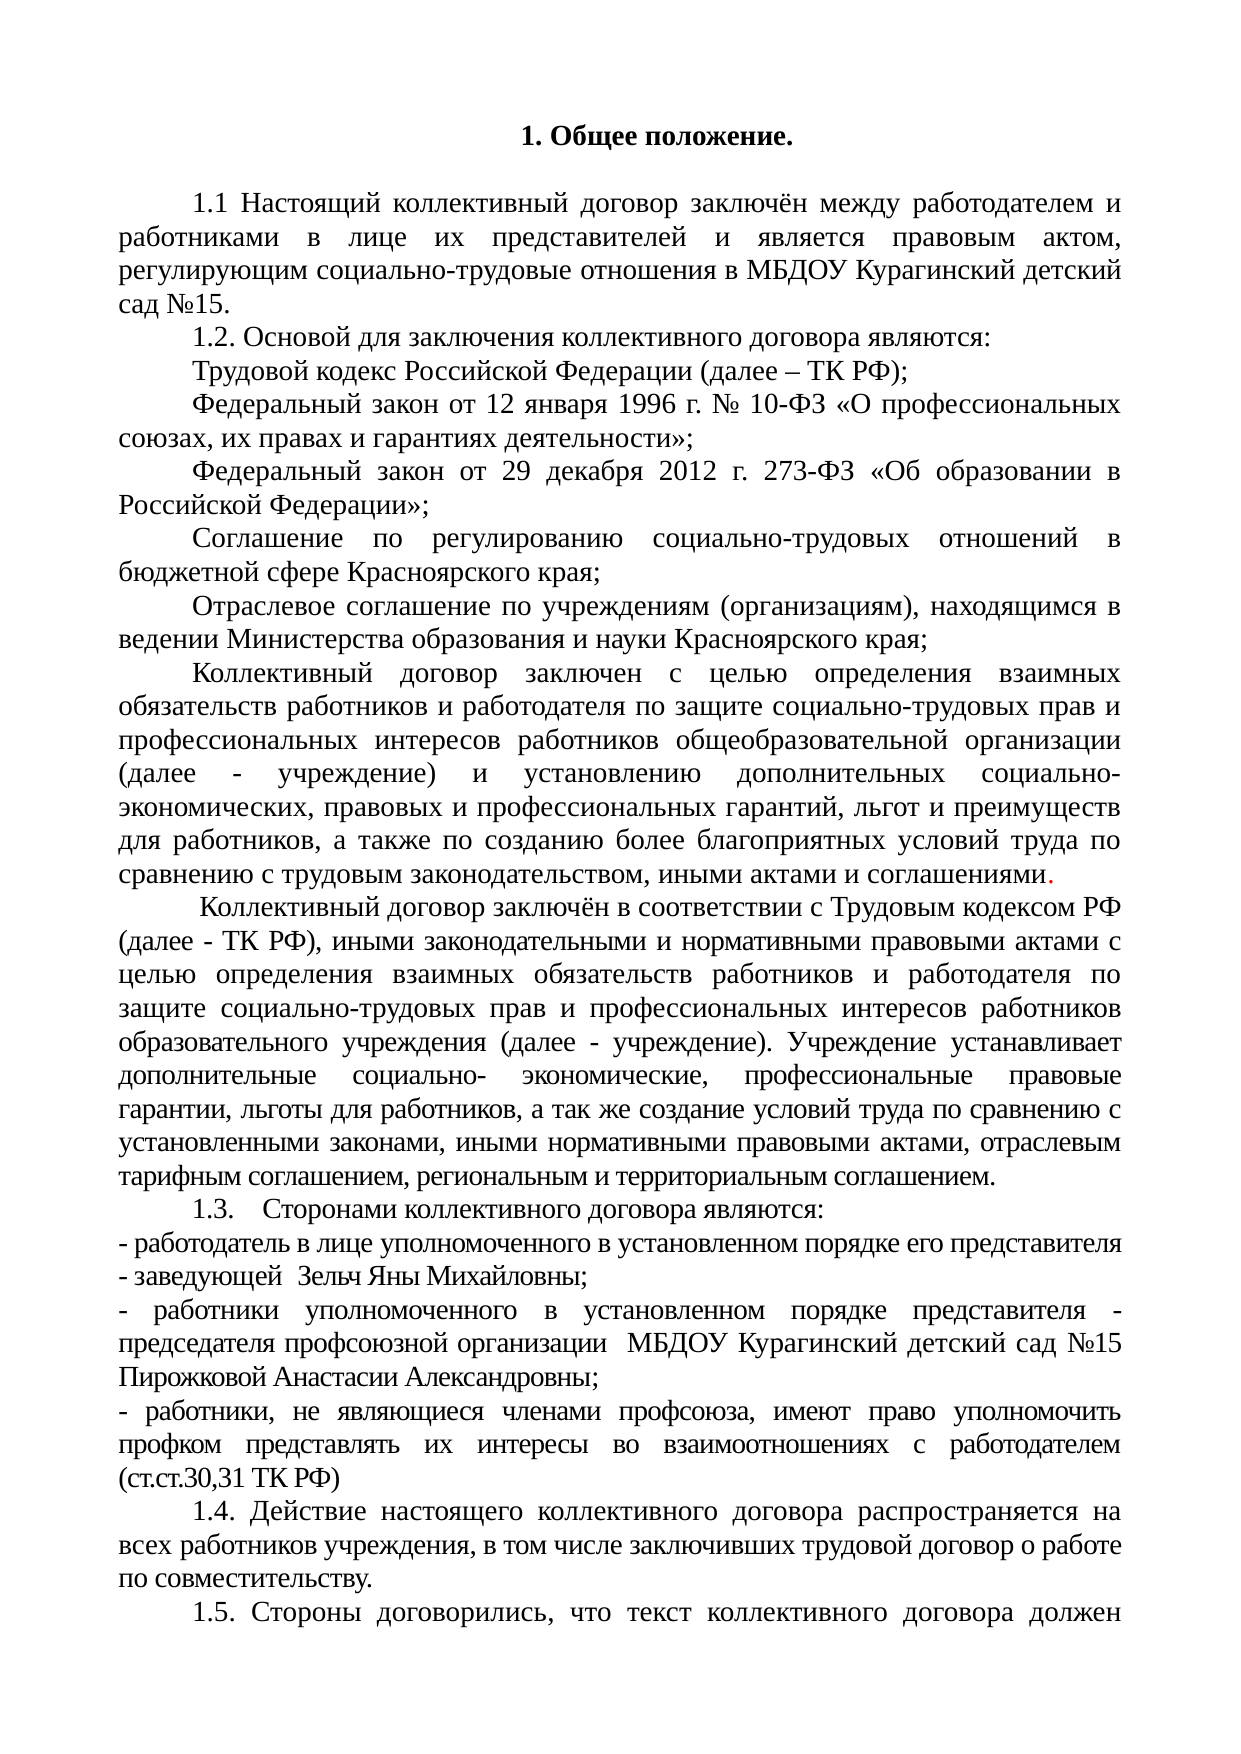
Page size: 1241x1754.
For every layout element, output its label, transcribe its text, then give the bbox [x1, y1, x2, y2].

text 1. Общее положение. [118, 118, 1122, 152]
text Коллективный договор заключен с целью определения взаимных обязательств работников и работодателя по защите социально-трудовых прав и профессиональных интересов работников общеобразовательной организации (далее - учреждение) и установлению дополнительных социально-экономических, правовых и профессиональных гарантий, льгот и преимуществ для работников, а также по созданию более благоприятных условий труда по сравнению с трудовым законодательством, иными актами и соглашениями. [118, 655, 1122, 889]
text 1.2. Основой для заключения коллективного договора являются: [118, 319, 1122, 353]
text 1.4. Действие настоящего коллективного договора распространяется на всех работников учреждения, в том числе заключивших трудовой договор о работе по совместительству. [118, 1493, 1122, 1594]
text 1.1 Настоящий коллективный договор заключён между работодателем и работниками в лице их представителей и является правовым актом, регулирующим социально-трудовые отношения в МБДОУ Курагинский детский сад №15. [118, 185, 1122, 319]
text - работодатель в лице уполномоченного в установленном порядке его представителя - заведующей Зельч Яны Михайловны; [118, 1225, 1122, 1292]
text Соглашение по регулированию социально-трудовых отношений в бюджетной сфере Красноярского края; [118, 521, 1122, 588]
text Отраслевое соглашение по учреждениям (организациям), находящимся в ведении Министерства образования и науки Красноярского края; [118, 588, 1122, 655]
text Федеральный закон от 29 декабря 2012 г. 273-ФЗ «Об образовании в Российской Федерации»; [118, 453, 1122, 521]
text 1.3. Сторонами коллективного договора являются: [118, 1191, 1122, 1225]
text - работники уполномоченного в установленном порядке представителя - председателя профсоюзной организации МБДОУ Курагинский детский сад №15 Пирожковой Анастасии Александровны; [118, 1292, 1122, 1393]
text 1.5. Стороны договорились, что текст коллективного договора должен [118, 1594, 1122, 1627]
text Трудовой кодекс Российской Федерации (далее – ТК РФ); [118, 353, 1122, 386]
text - работники, не являющиеся членами профсоюза, имеют право уполномочить профком представлять их интересы во взаимоотношениях с работодателем (ст.ст.30,31 ТК РФ) [118, 1393, 1122, 1493]
text Коллективный договор заключён в соответствии с Трудовым кодексом РФ (далее - ТК РФ), иными законодательными и нормативными правовыми актами с целью определения взаимных обязательств работников и работодателя по защите социально-трудовых прав и профессиональных интересов работников образовательного учреждения (далее - учреждение). Учреждение устанавливает дополнительные социально- экономические, профессиональные правовые гарантии, льготы для работников, а так же создание условий труда по сравнению с установленными законами, иными нормативными правовыми актами, отраслевым тарифным соглашением, региональным и территориальным соглашением. [118, 889, 1122, 1191]
text Федеральный закон от 12 января 1996 г. № 10-ФЗ «О профессиональных союзах, их правах и гарантиях деятельности»; [118, 386, 1122, 453]
